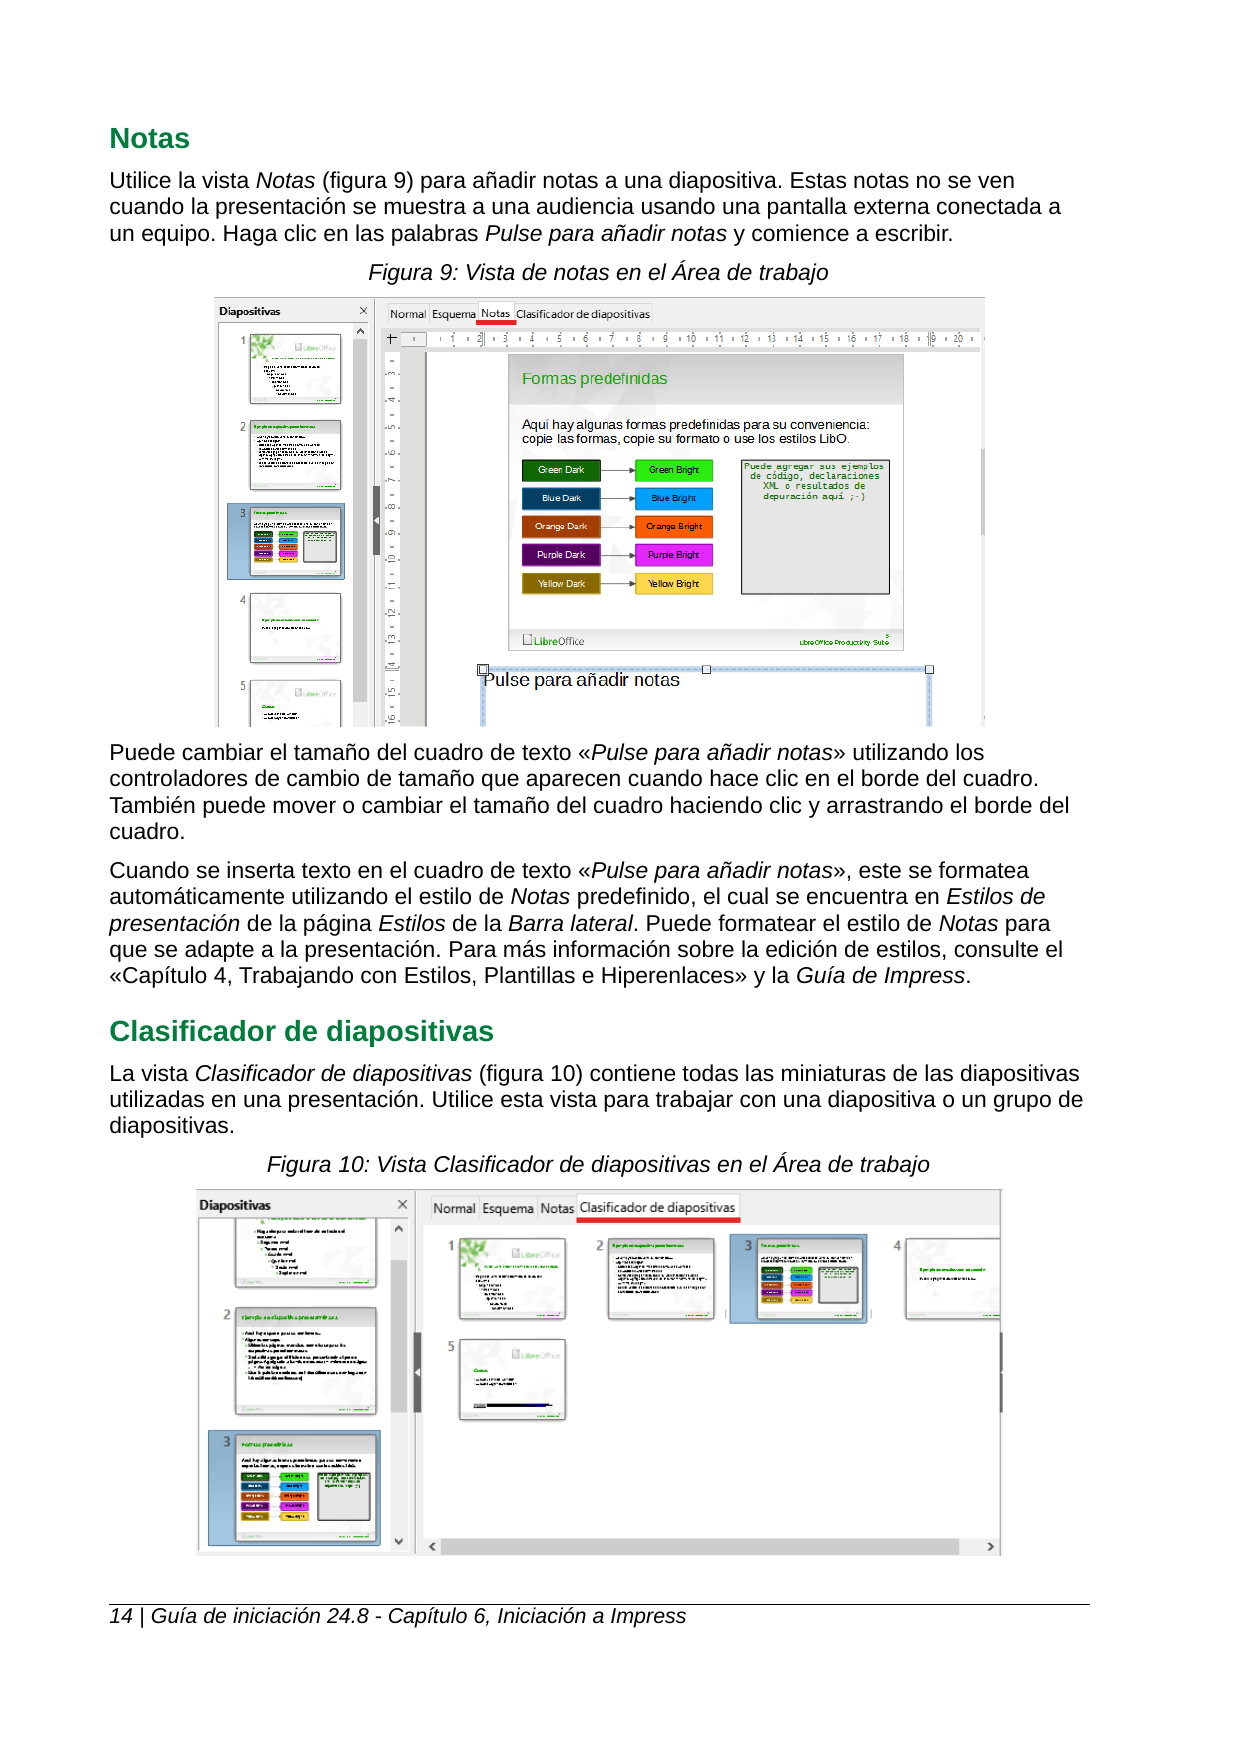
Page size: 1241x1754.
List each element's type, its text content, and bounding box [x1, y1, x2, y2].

picture [214, 297, 985, 727]
text La vista Clasificador de diapositivas (figura 10) contiene todas las miniaturas de las diapositivas utilizadas en una presentación. Utilice esta vista para trabajar con una diapositiva o un grupo de diapositivas. [109, 1059, 1090, 1138]
text Figura 10: Vista Clasificador de diapositivas en el Área de trabajo [196, 1151, 1003, 1177]
text Puede cambiar el tamaño del cuadro de texto «Pulse para añadir notas» utilizando los controladores de cambio de tamaño que aparecen cuando hace clic en el borde del cuadro. También puede mover o cambiar el tamaño del cuadro haciendo clic y arrastrando el borde del cuadro. [109, 739, 1090, 844]
text Utilice la vista Notas (figura 9) para añadir notas a una diapositiva. Estas notas no se ven cuando la presentación se muestra a una audiencia usando una pantalla externa conectada a un equipo. Haga clic en las palabras Pulse para añadir notas y comience a escribir. [109, 167, 1090, 246]
subtitle Notas [109, 121, 1090, 154]
text Figura 9: Vista de notas en el Área de trabajo [214, 258, 985, 285]
picture [196, 1189, 1003, 1556]
subtitle Clasificador de diapositivas [109, 1013, 1090, 1047]
text Cuando se inserta texto en el cuadro de texto «Pulse para añadir notas», este se formatea automáticamente utilizando el estilo de Notas predefinido, el cual se encuentra en Estilos de presentación de la página Estilos de la Barra lateral. Puede formatear el estilo de Notas para que se adapte a la presentación. Para más información sobre la edición de estilos, consulte el «Capítulo 4, Trabajando con Estilos, Plantillas e Hiperenlaces» y la Guía de Impress. [109, 857, 1090, 989]
